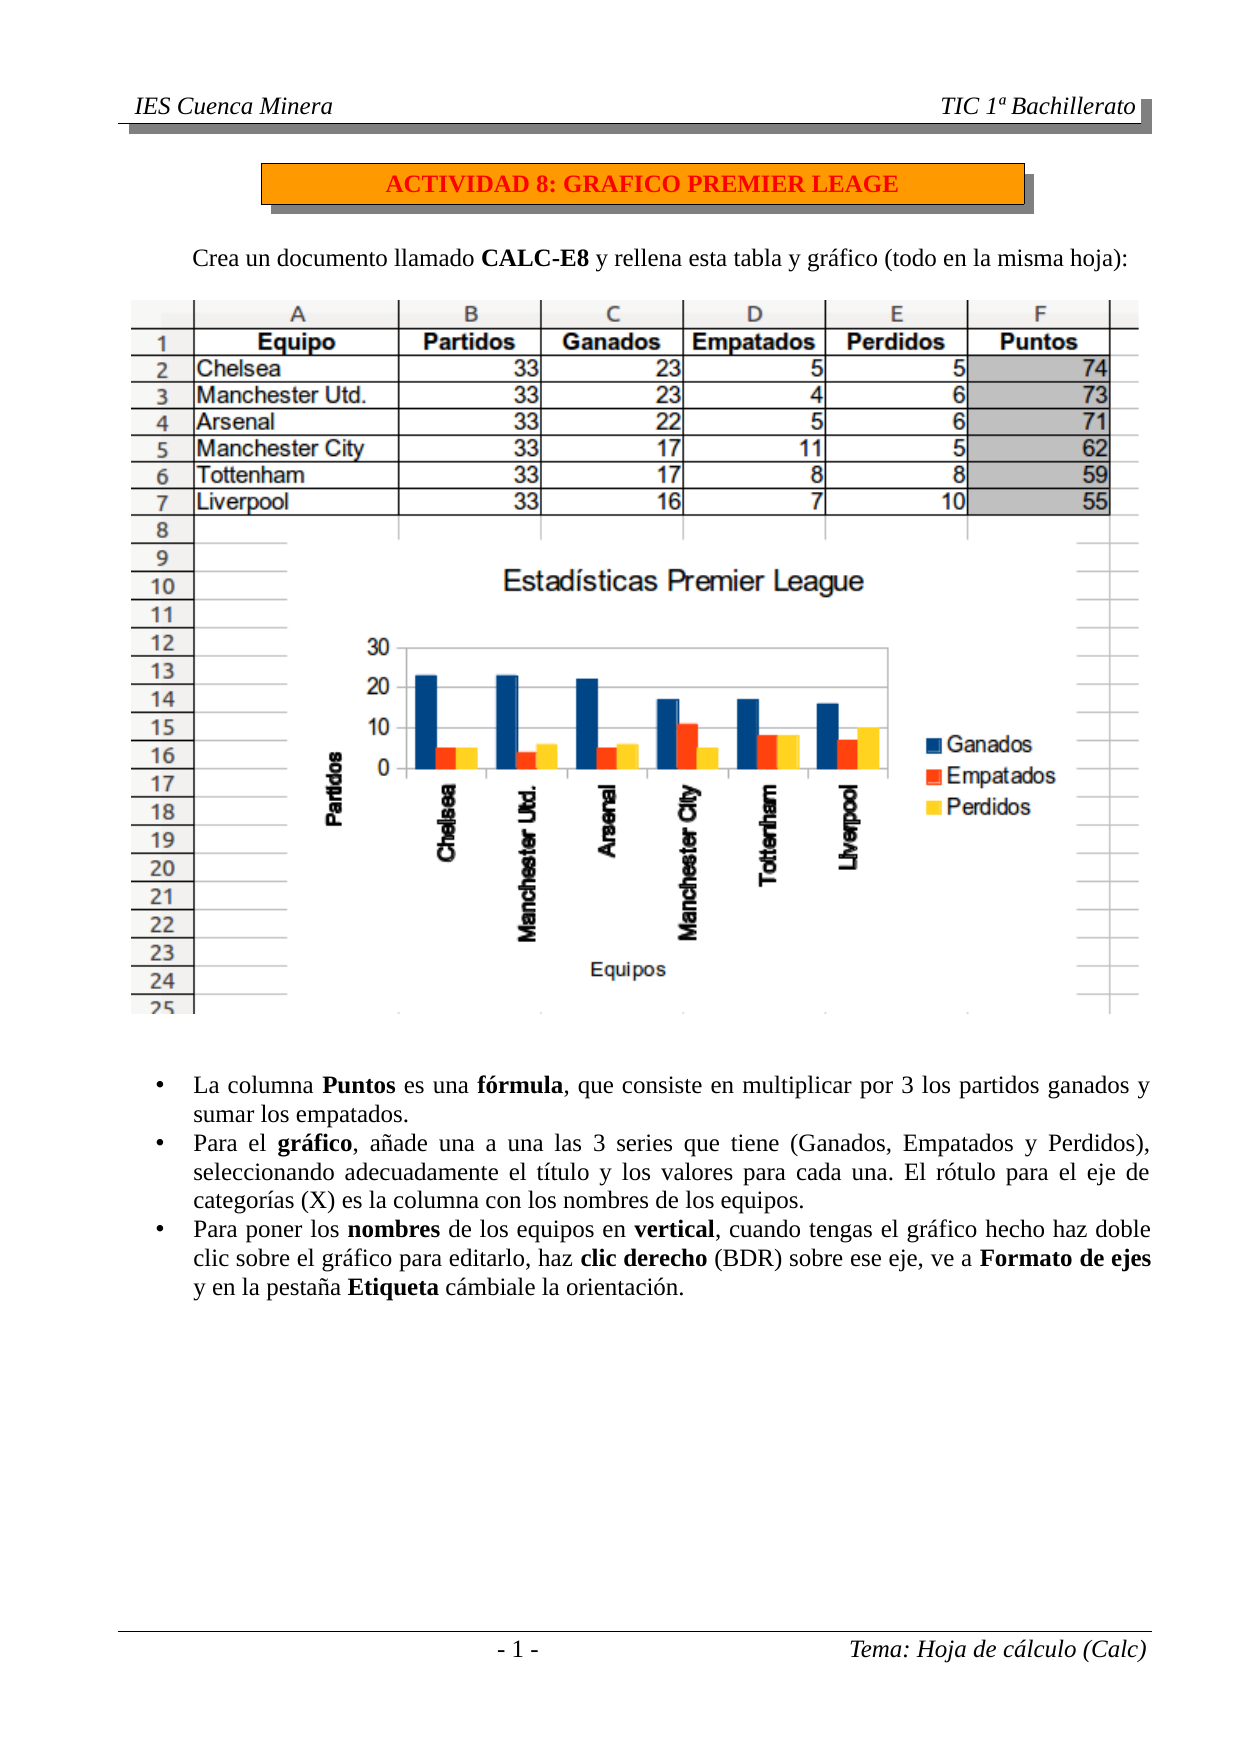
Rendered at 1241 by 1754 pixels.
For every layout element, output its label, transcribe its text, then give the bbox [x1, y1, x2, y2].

list La columna Puntos es una fórmula, que consiste en multiplicar por 3 los partidos ganados y sumar los empatados. [156, 1071, 1152, 1128]
text Crea un documento llamado CALC-E8 y rellena esta tabla y gráfico (todo en la misma hoja): [118, 243, 1152, 272]
list Para el gráfico, añade una a una las 3 series que tiene (Ganados, Empatados y Perdidos), seleccionando adecuadamente el título y los valores para cada una. El rótulo para el eje de categorías (X) es la columna con los nombres de los equipos. [156, 1128, 1152, 1214]
list Para poner los nombres de los equipos en vertical, cuando tengas el gráfico hecho haz doble clic sobre el gráfico para editarlo, haz clic derecho (BDR) sobre ese eje, ve a Formato de ejes y en la pestaña Etiqueta cámbiale la orientación. [156, 1214, 1152, 1301]
table_header ACTIVIDAD 8: GRAFICO PREMIER LEAGE [262, 164, 1024, 204]
picture [131, 300, 1139, 1014]
